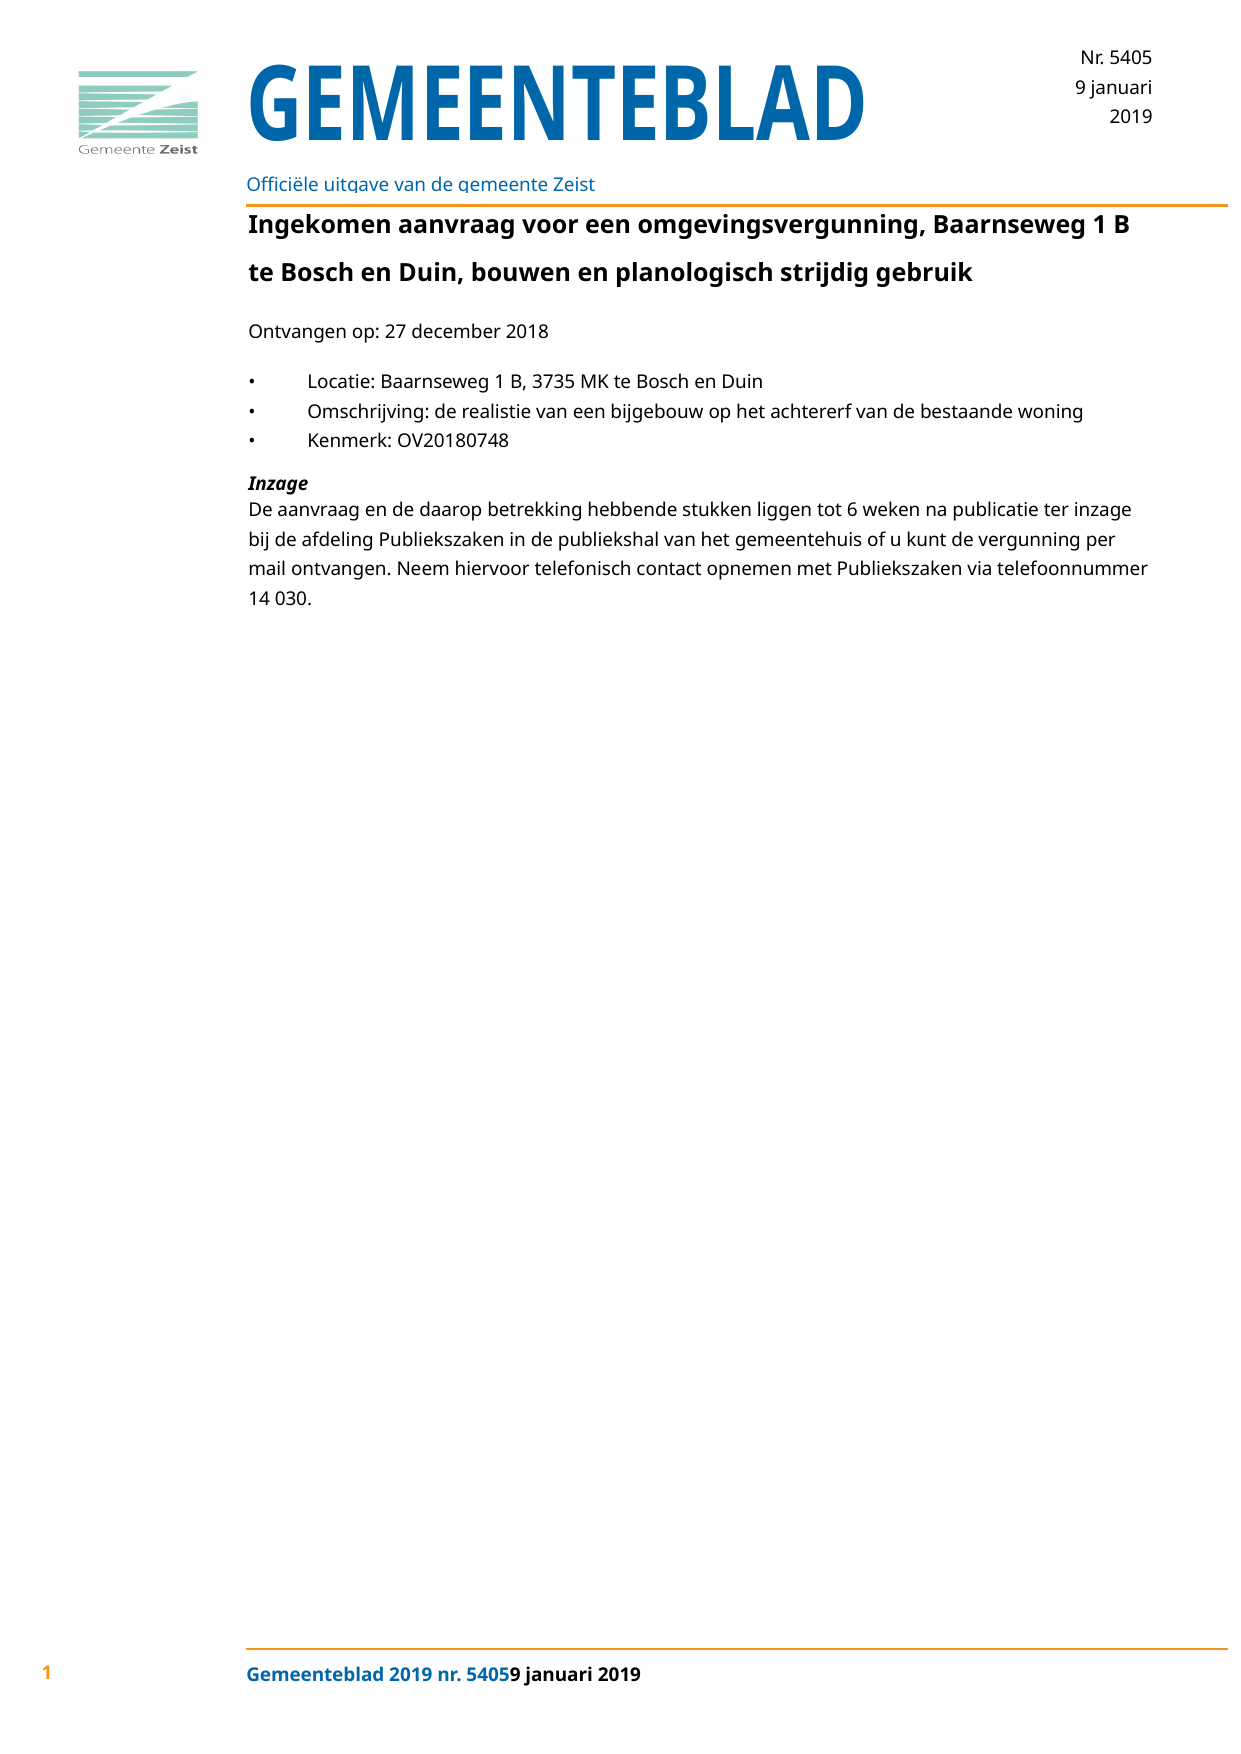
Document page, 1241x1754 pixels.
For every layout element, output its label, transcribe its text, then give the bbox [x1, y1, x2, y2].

list Locatie: Baarnseweg 1 B, 3735 MK te Bosch en Duin [248, 368, 1152, 394]
picture [41, 47, 231, 172]
text Inzage [248, 471, 1152, 496]
list Omschrijving: de realistie van een bijgebouw op het achtererf van de bestaande woning [248, 398, 1152, 424]
text Ingekomen aanvraag voor een omgevingsvergunning, Baarnseweg 1 B te Bosch en Duin, bouwen en planologisch strijdig gebruik [248, 207, 1152, 288]
text Ontvangen op: 27 december 2018 [248, 318, 1152, 344]
list Kenmerk: OV20180748 [248, 427, 1152, 453]
text De aanvraag en de daarop betrekking hebbende stukken liggen tot 6 weken na publicatie ter inzage bij de afdeling Publiekszaken in de publiekshal van het gemeentehuis of u kunt de vergunning per mail ontvangen. Neem hiervoor telefonisch contact opnemen met Publiekszaken via telefoonnummer 14 030. [248, 496, 1152, 611]
